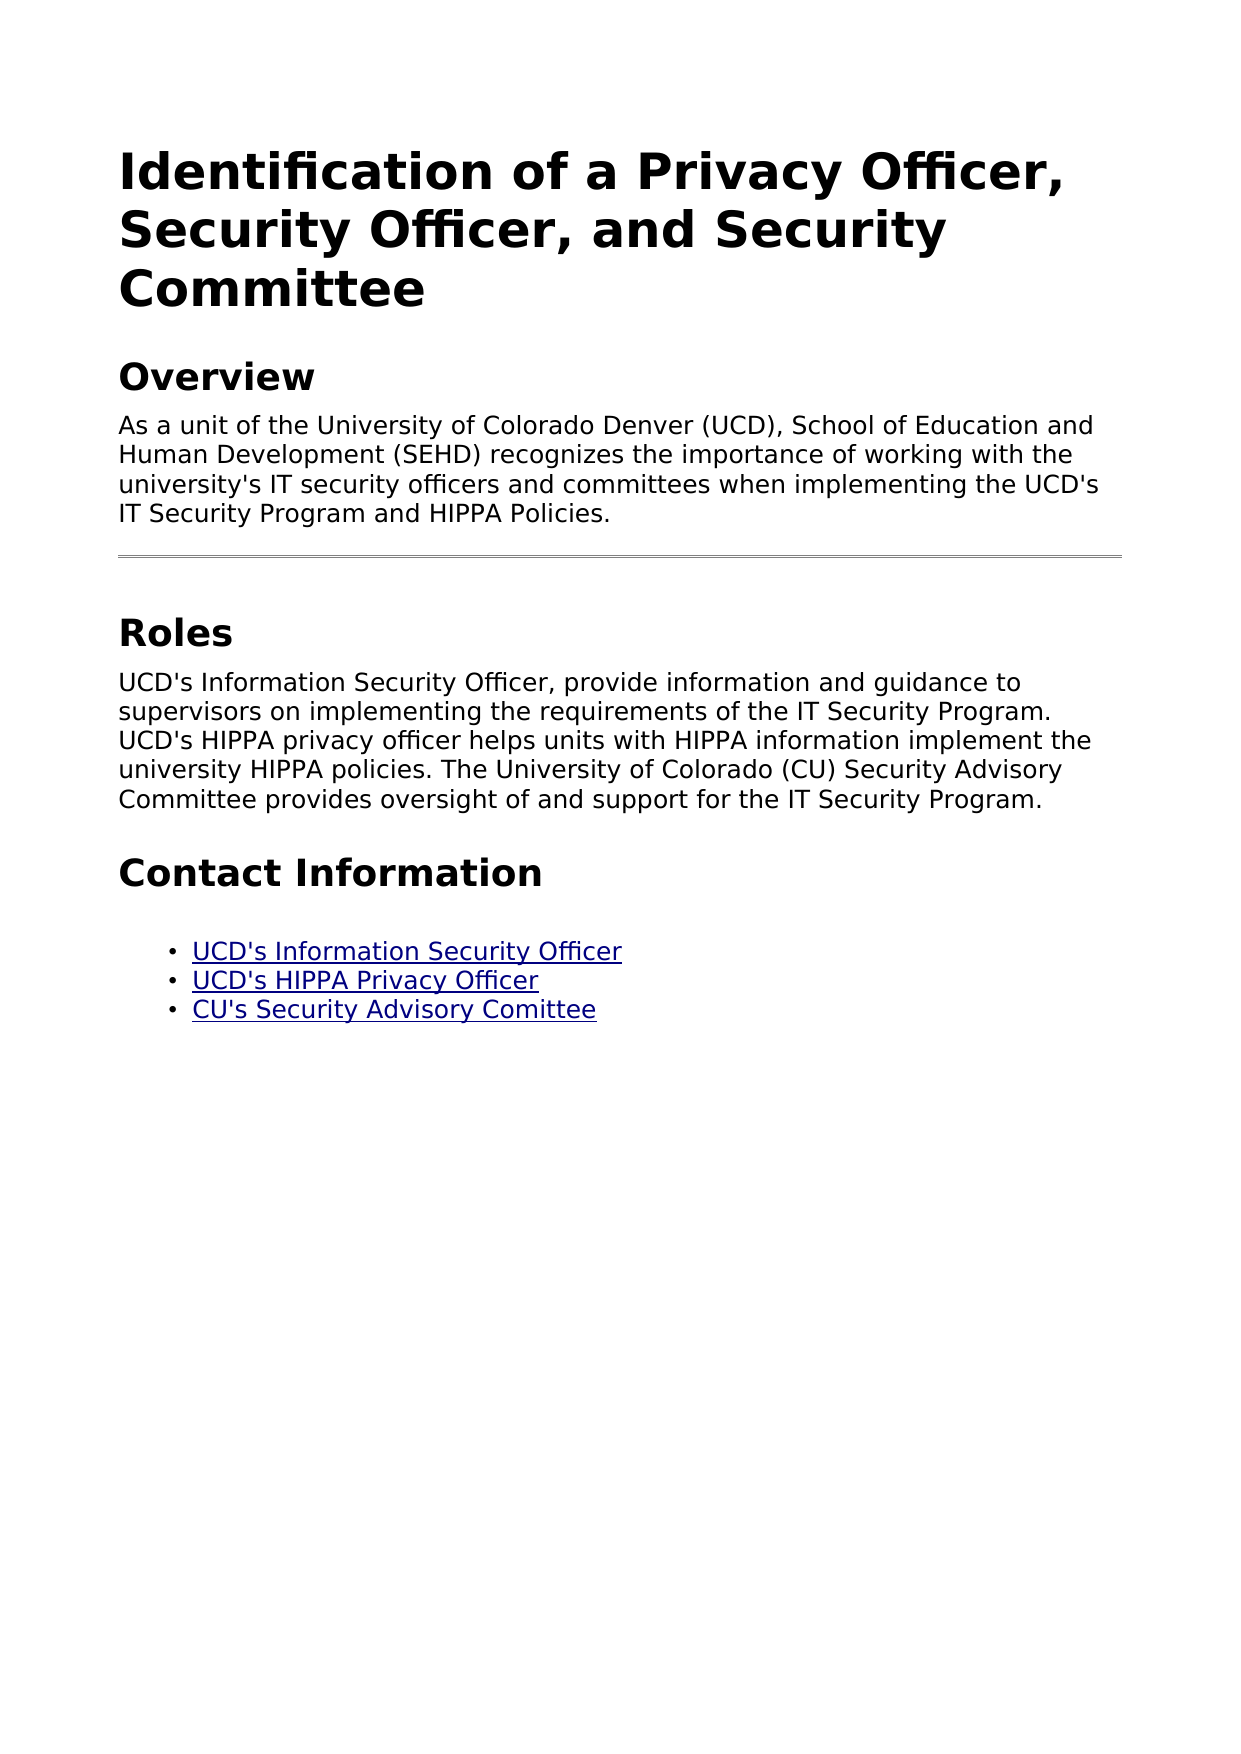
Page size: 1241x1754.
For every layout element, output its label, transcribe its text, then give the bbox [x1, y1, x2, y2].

subtitle Roles [118, 612, 1122, 656]
text UCD's Information Security Officer, provide information and guidance to supervisors on implementing the requirements of the IT Security Program. UCD's HIPPA privacy officer helps units with HIPPA information implement the university HIPPA policies. The University of Colorado (CU) Security Advisory Committee provides oversight of and support for the IT Security Program. [118, 668, 1122, 814]
list CU's Security Advisory Comittee [177, 995, 1122, 1024]
list UCD's Information Security Officer [177, 937, 1122, 966]
subtitle Overview [118, 355, 1122, 399]
subtitle Identification of a Privacy Officer, Security Officer, and Security Committee [118, 143, 1122, 318]
subtitle Contact Information [118, 851, 1122, 895]
text As a unit of the University of Colorado Denver (UCD), School of Education and Human Development (SEHD) recognizes the importance of working with the university's IT security officers and committees when implementing the UCD's IT Security Program and HIPPA Policies. [118, 411, 1122, 528]
list UCD's HIPPA Privacy Officer [177, 966, 1122, 995]
